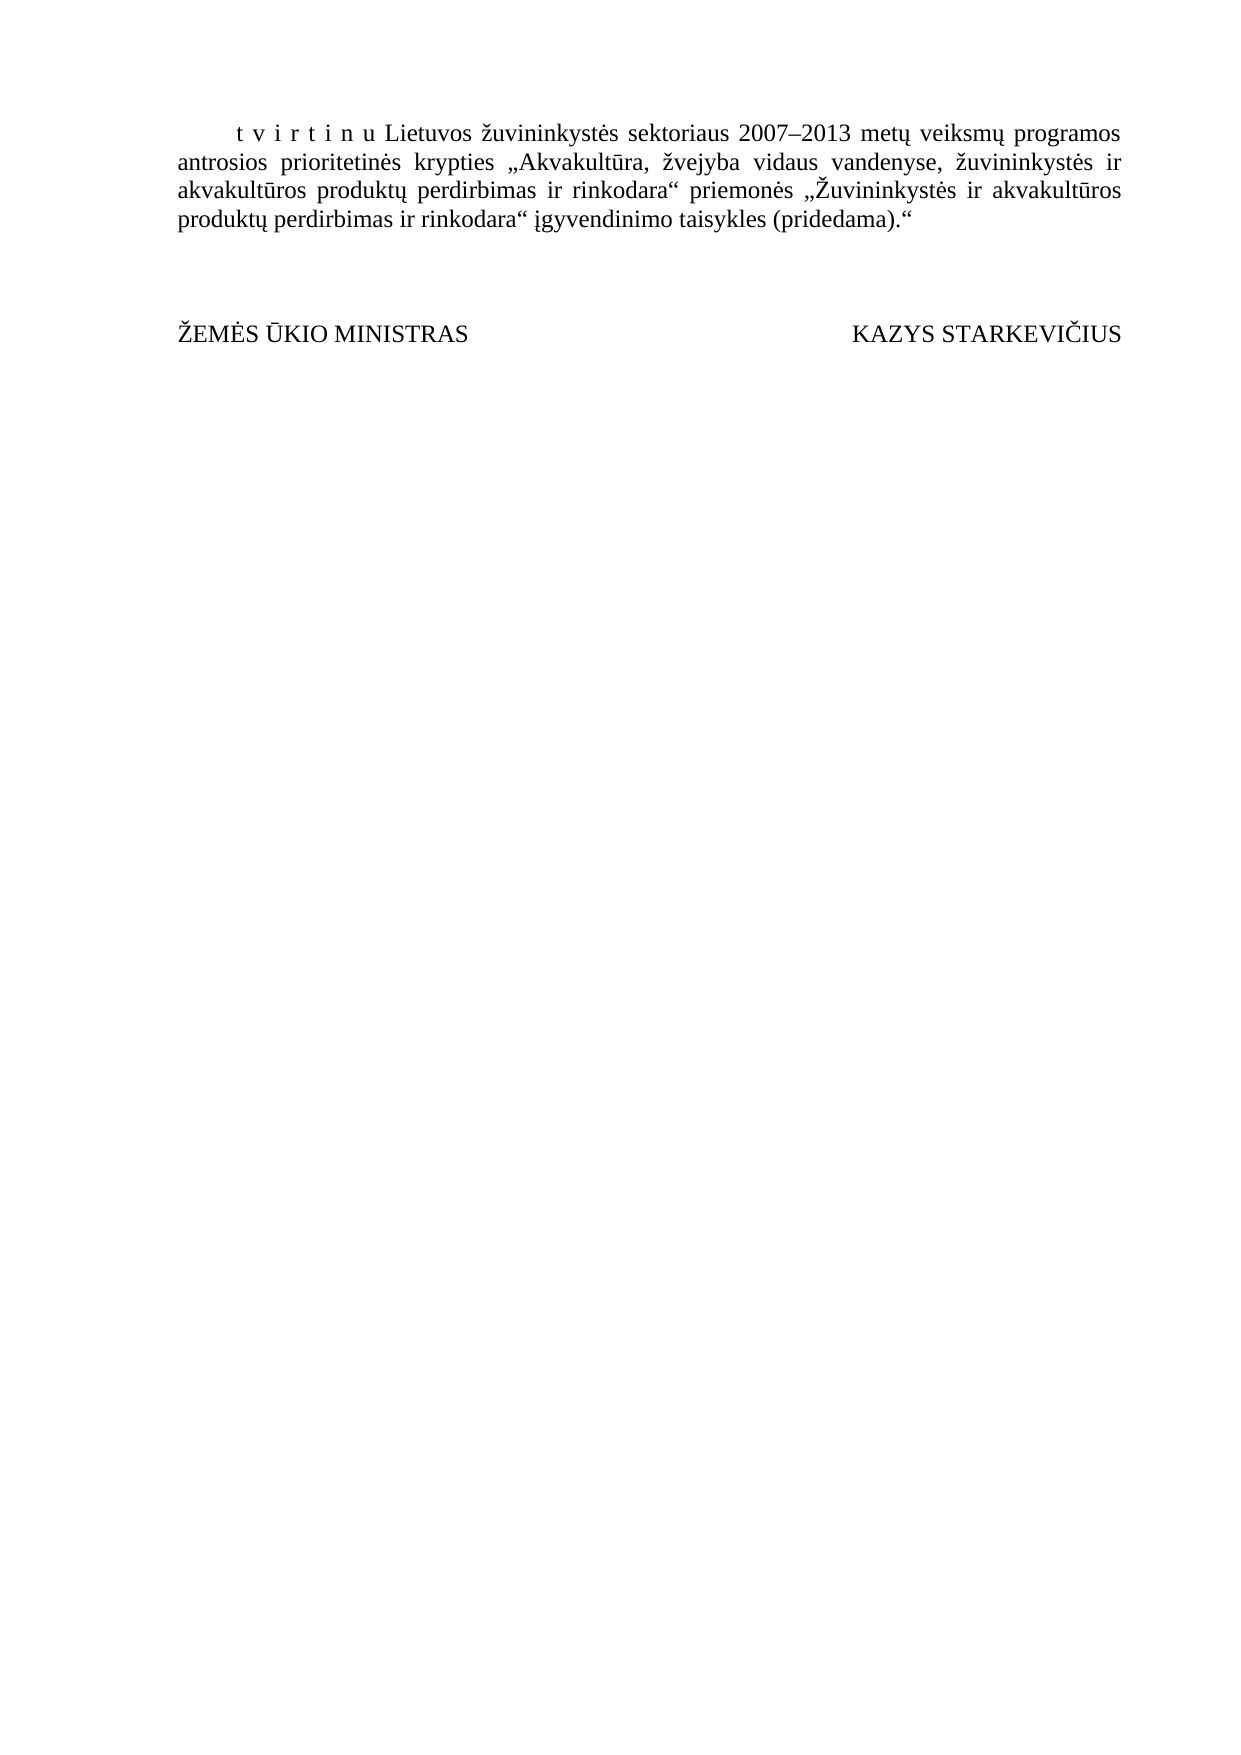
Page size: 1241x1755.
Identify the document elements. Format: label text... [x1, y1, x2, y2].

text Žemės ūkio ministras Kazys Starkevičius [177, 319, 1122, 348]
text t v i r t i n u Lietuvos žuvininkystės sektoriaus 2007–2013 metų veiksmų programos antrosios prioritetinės krypties „Akvakultūra, žvejyba vidaus vandenyse, žuvininkystės ir akvakultūros produktų perdirbimas ir rinkodara“ priemonės „Žuvininkystės ir akvakultūros produktų perdirbimas ir rinkodara“ įgyvendinimo taisykles (pridedama).“ [177, 118, 1122, 233]
